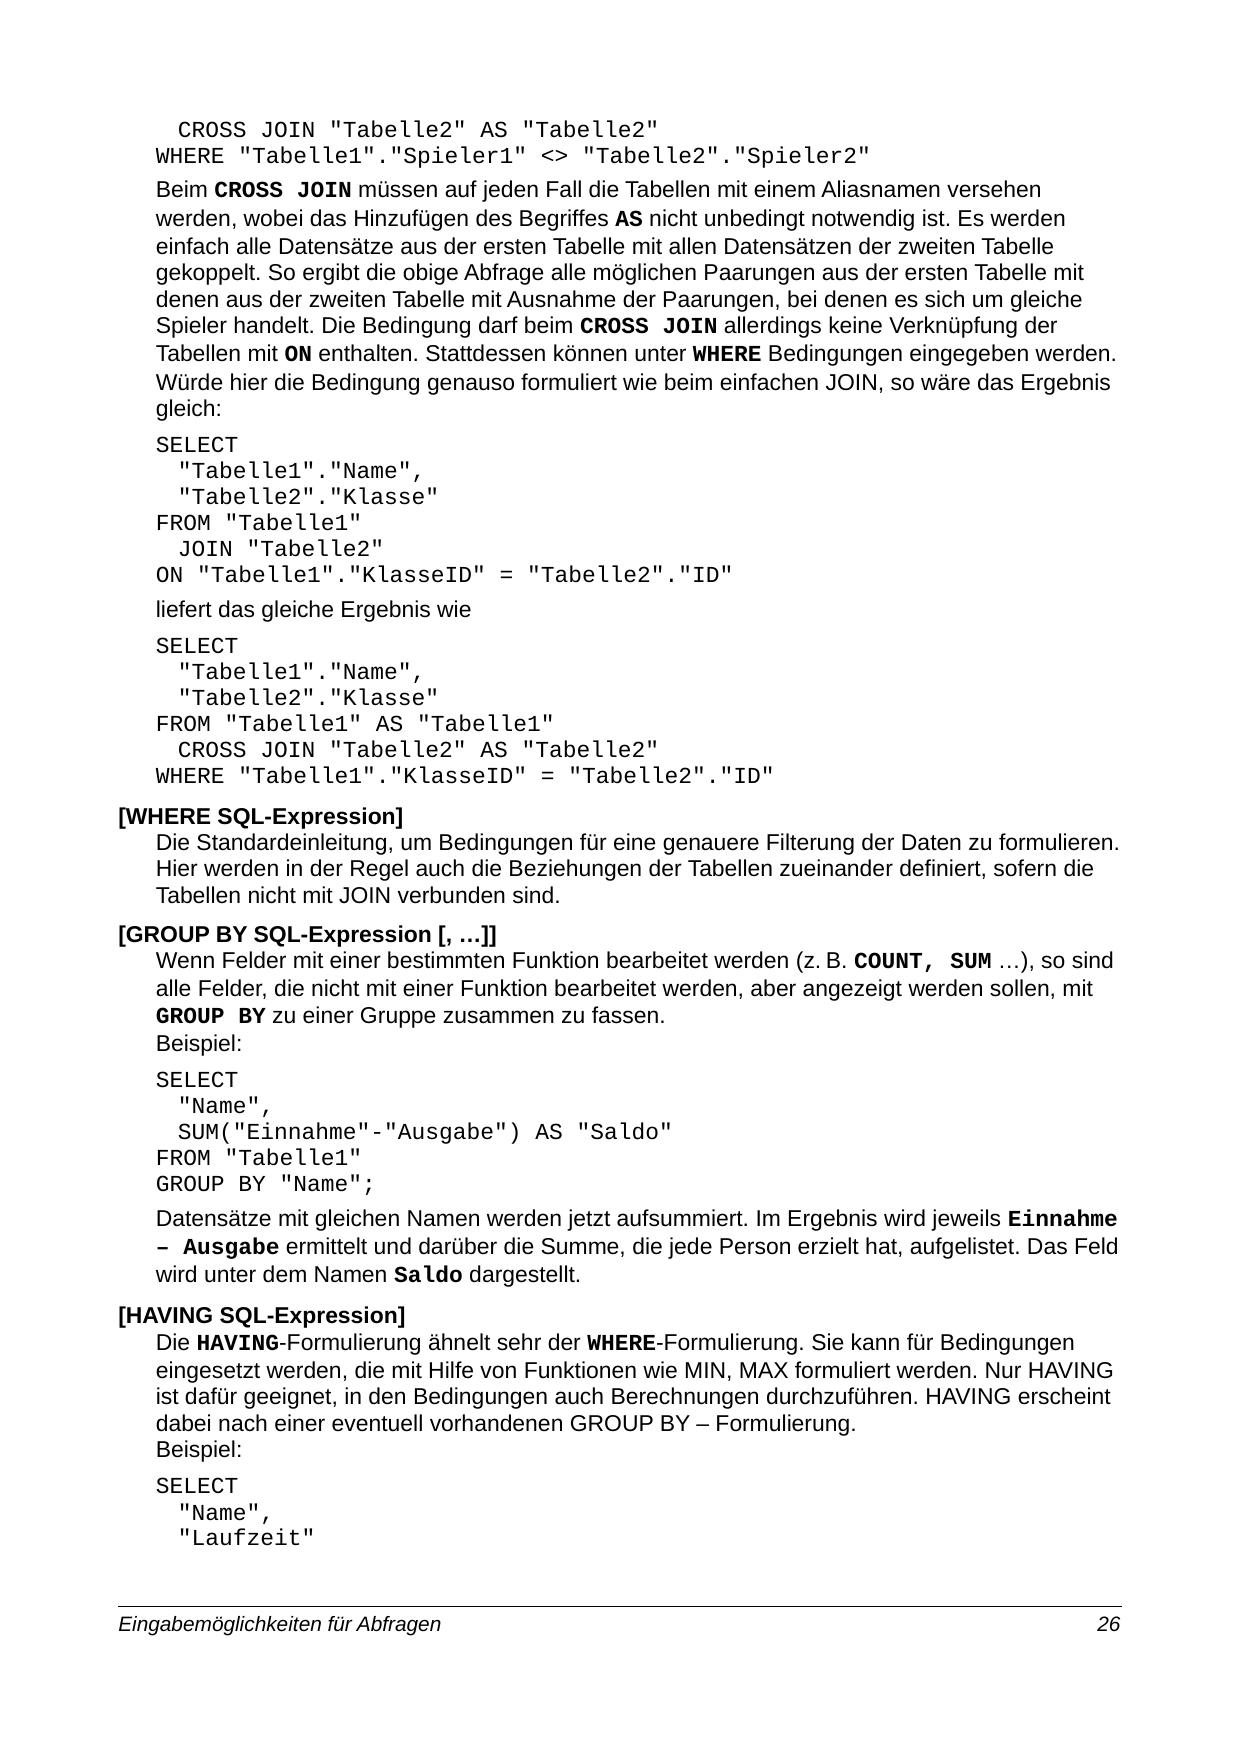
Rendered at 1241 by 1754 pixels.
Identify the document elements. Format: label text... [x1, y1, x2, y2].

text Datensätze mit gleichen Namen werden jetzt aufsummiert. Im Ergebnis wird jeweils Einnahme – Ausgabe ermittelt und darüber die Summe, die jede Person erzielt hat, aufgelistet. Das Feld wird unter dem Namen Saldo dargestellt. [156, 1205, 1122, 1290]
list [HAVING SQL-Expression] [118, 1302, 1122, 1329]
text SELECT "Tabelle1"."Name", "Tabelle2"."Klasse" FROM "Tabelle1" AS "Tabelle1" CROSS JOIN "Tabelle2" AS "Tabelle2" WHERE "Tabelle1"."KlasseID" = "Tabelle2"."ID" [156, 634, 1122, 790]
text SELECT "Name", "Laufzeit" [156, 1475, 1122, 1553]
text SELECT "Tabelle1"."Name", "Tabelle2"."Klasse" FROM "Tabelle1" JOIN "Tabelle2" ON "Tabelle1"."KlasseID" = "Tabelle2"."ID" [156, 434, 1122, 589]
text CROSS JOIN "Tabelle2" AS "Tabelle2" WHERE "Tabelle1"."Spieler1" <> "Tabelle2"."Spieler2" [156, 118, 1122, 170]
text liefert das gleiche Ergebnis wie [156, 596, 1122, 622]
list [WHERE SQL-Expression] [118, 803, 1122, 829]
list [GROUP BY SQL-Expression [, …]] [118, 921, 1122, 947]
text Beim CROSS JOIN müssen auf jeden Fall die Tabellen mit einem Aliasnamen versehen werden, wobei das Hinzufügen des Begriffes AS nicht unbedingt notwendig ist. Es werden einfach alle Datensätze aus der ersten Tabelle mit allen Datensätzen der zweiten Tabelle gekoppelt. So ergibt die obige Abfrage alle möglichen Paarungen aus der ersten Tabelle mit denen aus der zweiten Tabelle mit Ausnahme der Paarungen, bei denen es sich um gleiche Spieler handelt. Die Bedingung darf beim CROSS JOIN allerdings keine Verknüpfung der Tabellen mit ON enthalten. Stattdessen können unter WHERE Bedingungen eingegeben werden. Würde hier die Bedingung genauso formuliert wie beim einfachen JOIN, so wäre das Ergebnis gleich: [156, 176, 1122, 421]
text Die Standardeinleitung, um Bedingungen für eine genauere Filterung der Daten zu formulieren. Hier werden in der Regel auch die Beziehungen der Tabellen zueinander definiert, sofern die Tabellen nicht mit JOIN verbunden sind. [156, 829, 1122, 908]
text Die HAVING-Formulierung ähnelt sehr der WHERE-Formulierung. Sie kann für Bedingungen eingesetzt werden, die mit Hilfe von Funktionen wie MIN, MAX formuliert werden. Nur HAVING ist dafür geeignet, in den Bedingungen auch Berechnungen durchzuführen. HAVING erscheint dabei nach einer eventuell vorhandenen GROUP BY – Formulierung. Beispiel: [156, 1329, 1122, 1462]
text SELECT "Name", SUM("Einnahme"-"Ausgabe") AS "Saldo" FROM "Tabelle1" GROUP BY "Name"; [156, 1069, 1122, 1198]
text Wenn Felder mit einer bestimmten Funktion bearbeitet werden (z. B. COUNT, SUM …), so sind alle Felder, die nicht mit einer Funktion bearbeitet werden, aber angezeigt werden sollen, mit GROUP BY zu einer Gruppe zusammen zu fassen. Beispiel: [156, 947, 1122, 1056]
